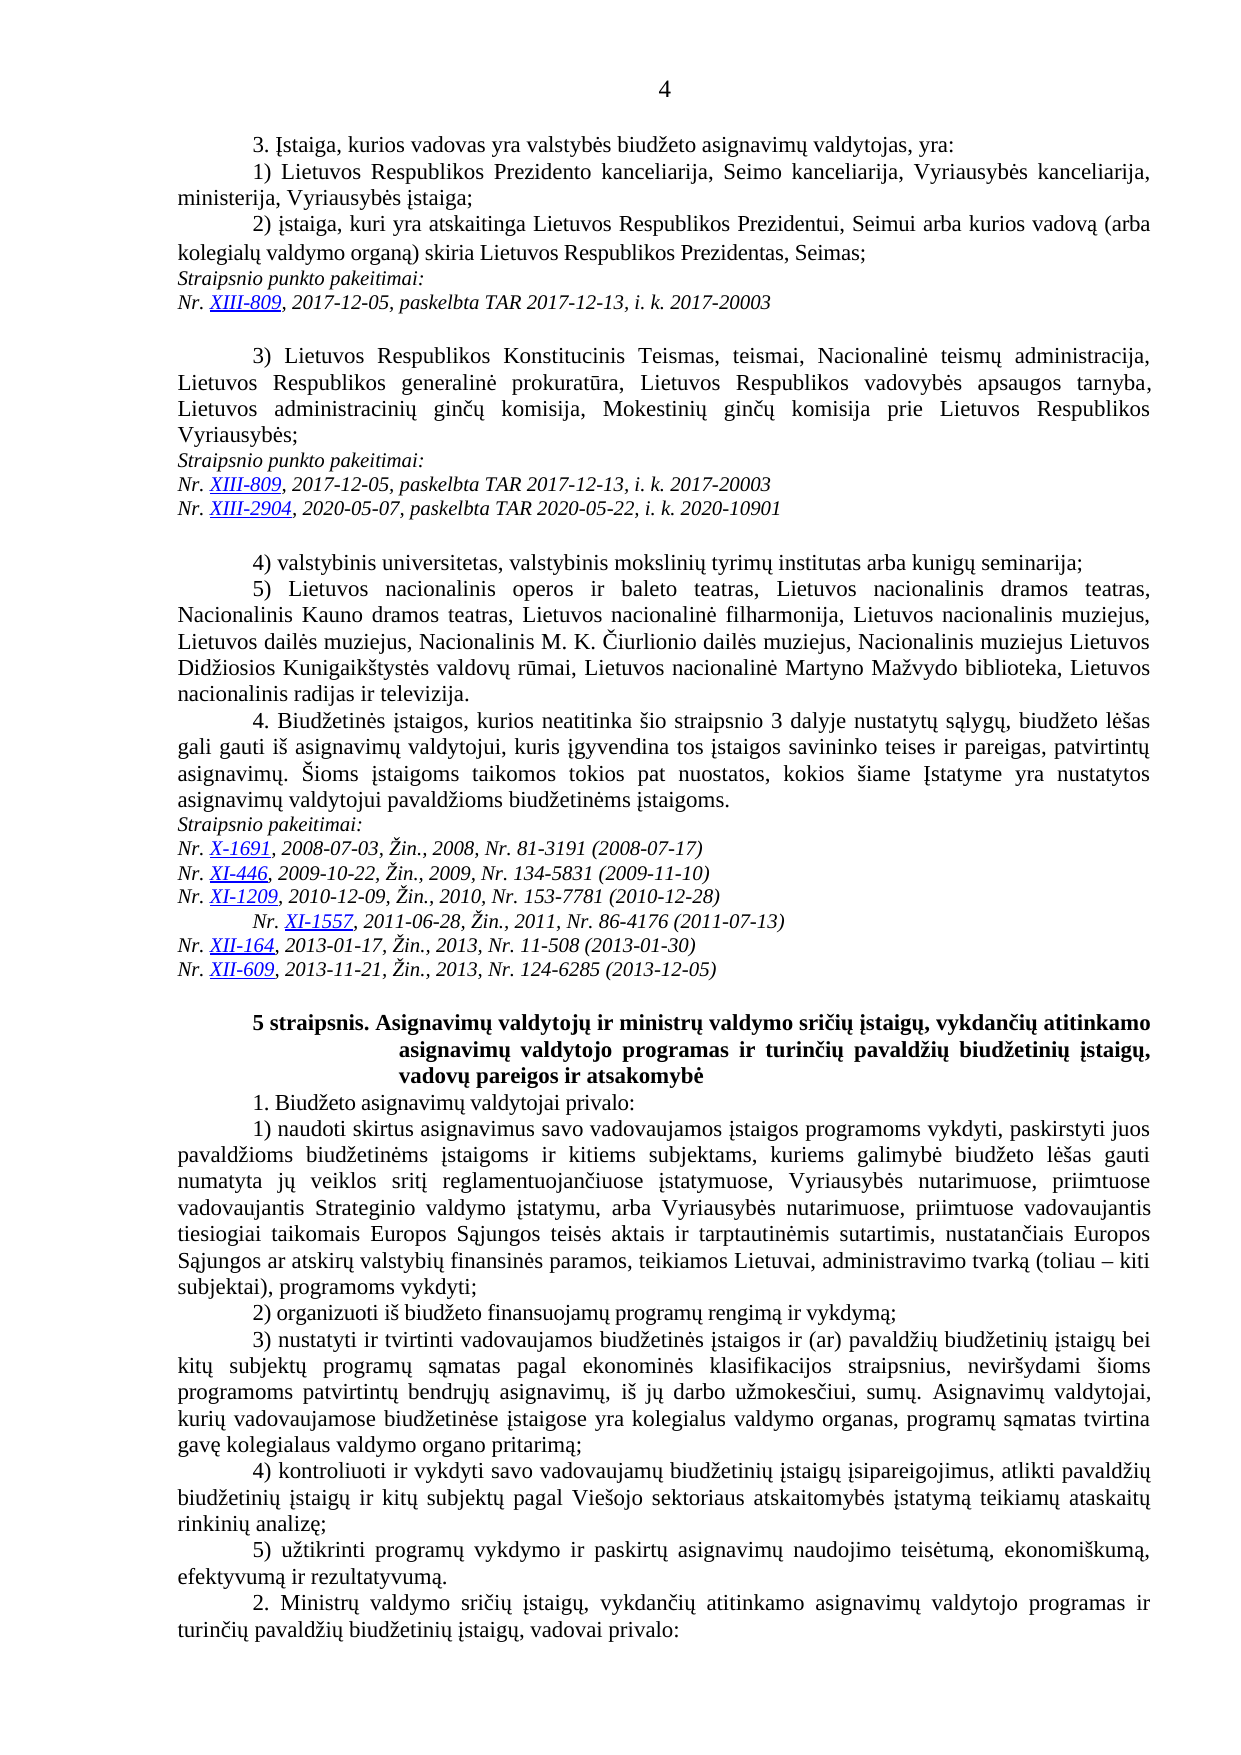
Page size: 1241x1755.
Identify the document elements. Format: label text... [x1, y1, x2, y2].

text 2) organizuoti iš biudžeto finansuojamų programų rengimą ir vykdymą; [177, 1299, 1152, 1326]
text 5 straipsnis. Asignavimų valdytojų ir ministrų valdymo sričių įstaigų, vykdančių atitinkamo asignavimų valdytojo programas ir turinčių pavaldžių biudžetinių įstaigų, vadovų pareigos ir atsakomybė [252, 1009, 1152, 1088]
text 3. Įstaiga, kurios vadovas yra valstybės biudžeto asignavimų valdytojas, yra: [177, 131, 1152, 158]
text Nr. XIII-2904, 2020-05-07, paskelbta TAR 2020-05-22, i. k. 2020-10901 [177, 496, 1152, 520]
text 3) Lietuvos Respublikos Konstitucinis Teismas, teismai, Nacionalinė teismų administracija, Lietuvos Respublikos generalinė prokuratūra, Lietuvos Respublikos vadovybės apsaugos tarnyba, Lietuvos administracinių ginčų komisija, Mokestinių ginčų komisija prie Lietuvos Respublikos Vyriausybės; [177, 342, 1152, 448]
text 1. Biudžeto asignavimų valdytojai privalo: [177, 1088, 1152, 1115]
text Straipsnio pakeitimai: [177, 812, 1152, 836]
text Straipsnio punkto pakeitimai: [177, 448, 1152, 472]
text Nr. XII-164, 2013-01-17, Žin., 2013, Nr. 11-508 (2013-01-30) [177, 933, 1152, 957]
text 1) Lietuvos Respublikos Prezidento kanceliarija, Seimo kanceliarija, Vyriausybės kanceliarija, ministerija, Vyriausybės įstaiga; [177, 158, 1152, 210]
text Nr. XI-1209, 2010-12-09, Žin., 2010, Nr. 153-7781 (2010-12-28) [177, 884, 1152, 908]
text Nr. XIII-809, 2017-12-05, paskelbta TAR 2017-12-13, i. k. 2017-20003 [177, 289, 1152, 314]
text 1) naudoti skirtus asignavimus savo vadovaujamos įstaigos programoms vykdyti, paskirstyti juos pavaldžioms biudžetinėms įstaigoms ir kitiems subjektams, kuriems galimybė biudžeto lėšas gauti numatyta jų veiklos sritį reglamentuojančiuose įstatymuose, Vyriausybės nutarimuose, priimtuose vadovaujantis Strateginio valdymo įstatymu, arba Vyriausybės nutarimuose, priimtuose vadovaujantis tiesiogiai taikomais Europos Sąjungos teisės aktais ir tarptautinėmis sutartimis, nustatančiais Europos Sąjungos ar atskirų valstybių finansinės paramos, teikiamos Lietuvai, administravimo tvarką (toliau – kiti subjektai), programoms vykdyti; [177, 1115, 1152, 1299]
text Straipsnio punkto pakeitimai: [177, 266, 1152, 289]
text Nr. X-1691, 2008-07-03, Žin., 2008, Nr. 81-3191 (2008-07-17) [177, 836, 1152, 860]
text Nr. XIII-809, 2017-12-05, paskelbta TAR 2017-12-13, i. k. 2017-20003 [177, 472, 1152, 496]
text Nr. XII-609, 2013-11-21, Žin., 2013, Nr. 124-6285 (2013-12-05) [177, 957, 1152, 981]
text 2. Ministrų valdymo sričių įstaigų, vykdančių atitinkamo asignavimų valdytojo programas ir turinčių pavaldžių biudžetinių įstaigų, vadovai privalo: [177, 1589, 1152, 1642]
text 5) Lietuvos nacionalinis operos ir baleto teatras, Lietuvos nacionalinis dramos teatras, Nacionalinis Kauno dramos teatras, Lietuvos nacionalinė filharmonija, Lietuvos nacionalinis muziejus, Lietuvos dailės muziejus, Nacionalinis M. K. Čiurlionio dailės muziejus, Nacionalinis muziejus Lietuvos Didžiosios Kunigaikštystės valdovų rūmai, Lietuvos nacionalinė Martyno Mažvydo biblioteka, Lietuvos nacionalinis radijas ir televizija. [177, 575, 1152, 707]
text 2) įstaiga, kuri yra atskaitinga Lietuvos Respublikos Prezidentui, Seimui arba kurios vadovą (arba kolegialų valdymo organą) skiria Lietuvos Respublikos Prezidentas, Seimas; [177, 210, 1152, 266]
text 4) kontroliuoti ir vykdyti savo vadovaujamų biudžetinių įstaigų įsipareigojimus, atlikti pavaldžių biudžetinių įstaigų ir kitų subjektų pagal Viešojo sektoriaus atskaitomybės įstatymą teikiamų ataskaitų rinkinių analizę; [177, 1457, 1152, 1537]
text Nr. XI-446, 2009-10-22, Žin., 2009, Nr. 134-5831 (2009-11-10) [177, 860, 1152, 884]
text 5) užtikrinti programų vykdymo ir paskirtų asignavimų naudojimo teisėtumą, ekonomiškumą, efektyvumą ir rezultatyvumą. [177, 1537, 1152, 1589]
text Nr. XI-1557, 2011-06-28, Žin., 2011, Nr. 86-4176 (2011-07-13) [252, 908, 1152, 933]
text 3) nustatyti ir tvirtinti vadovaujamos biudžetinės įstaigos ir (ar) pavaldžių biudžetinių įstaigų bei kitų subjektų programų sąmatas pagal ekonominės klasifikacijos straipsnius, neviršydami šioms programoms patvirtintų bendrųjų asignavimų, iš jų darbo užmokesčiui, sumų. Asignavimų valdytojai, kurių vadovaujamose biudžetinėse įstaigose yra kolegialus valdymo organas, programų sąmatas tvirtina gavę kolegialaus valdymo organo pritarimą; [177, 1326, 1152, 1457]
text 4. Biudžetinės įstaigos, kurios neatitinka šio straipsnio 3 dalyje nustatytų sąlygų, biudžeto lėšas gali gauti iš asignavimų valdytojui, kuris įgyvendina tos įstaigos savininko teises ir pareigas, patvirtintų asignavimų. Šioms įstaigoms taikomos tokios pat nuostatos, kokios šiame Įstatyme yra nustatytos asignavimų valdytojui pavaldžioms biudžetinėms įstaigoms. [177, 707, 1152, 812]
text 4) valstybinis universitetas, valstybinis mokslinių tyrimų institutas arba kunigų seminarija; [177, 549, 1152, 575]
